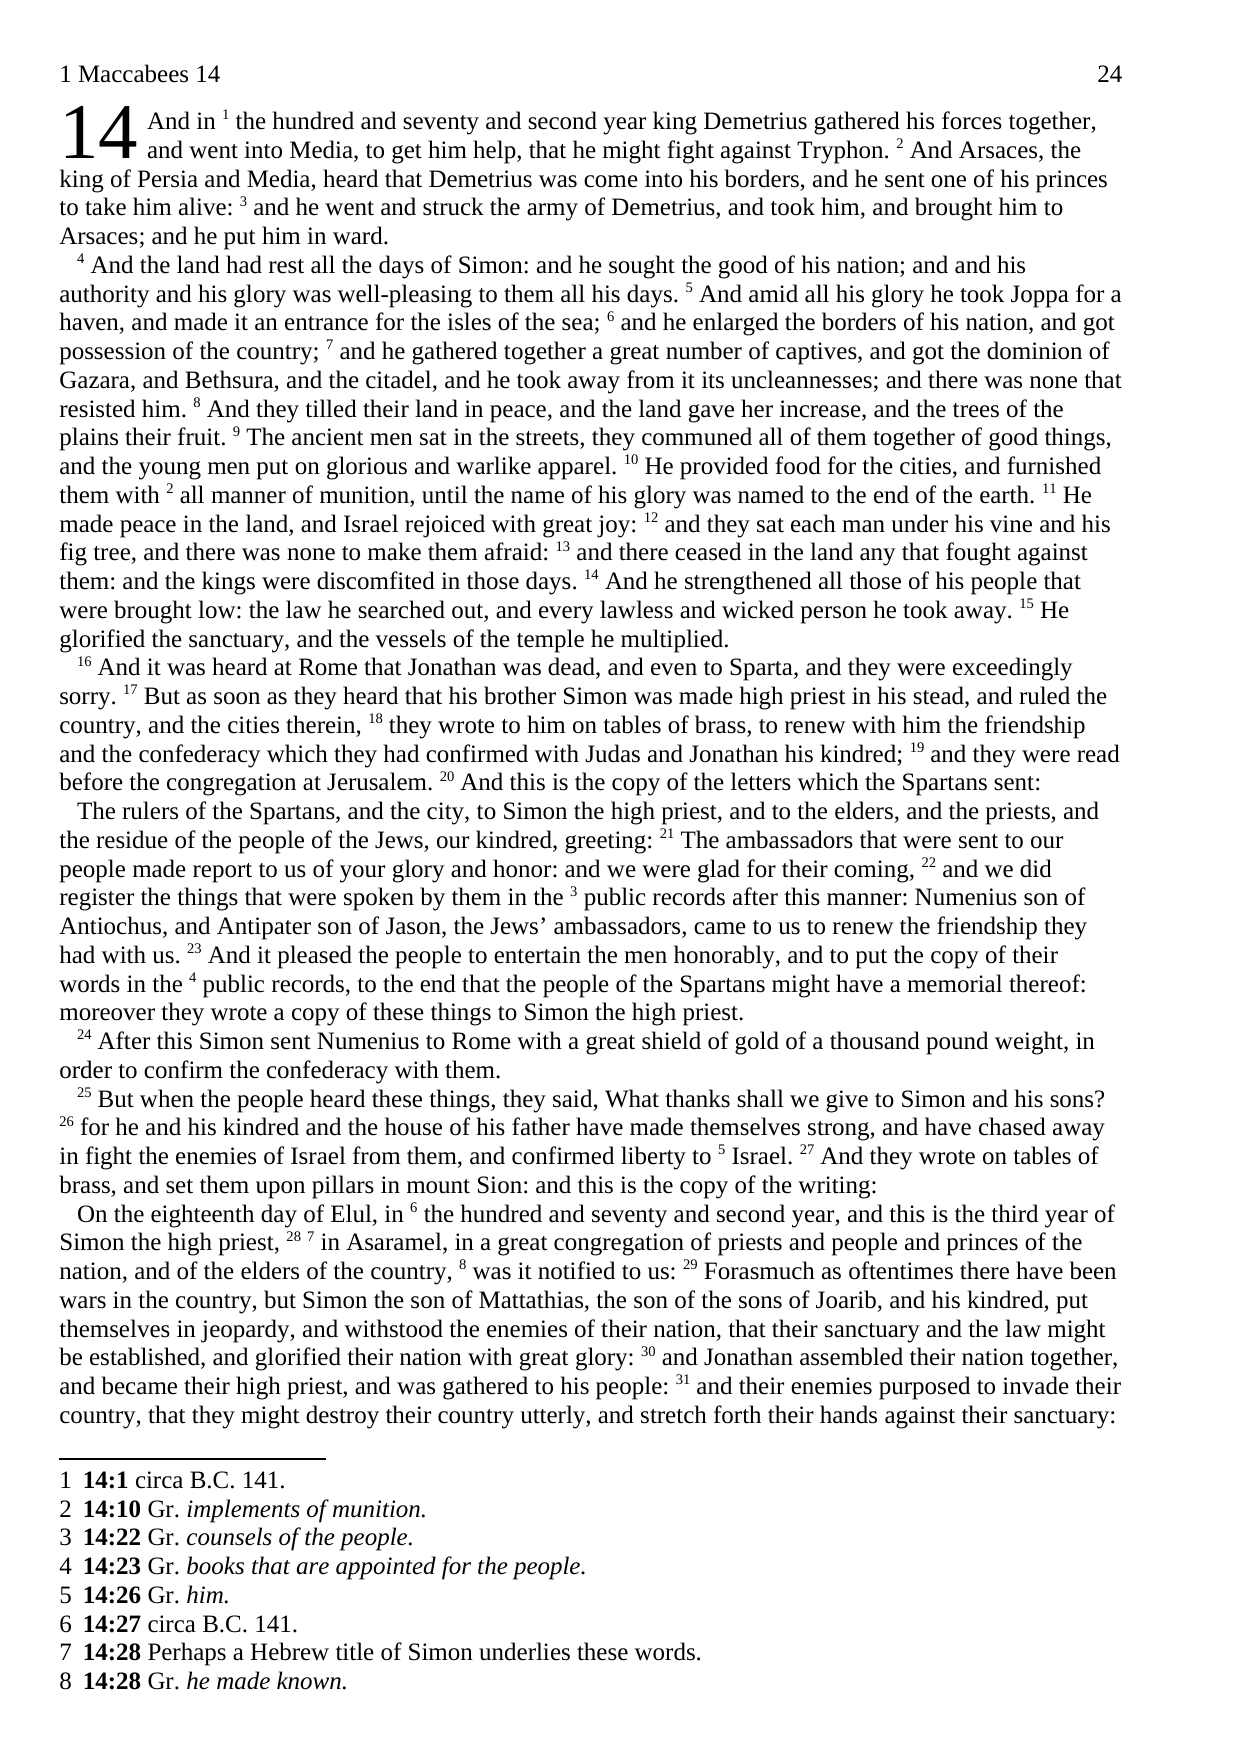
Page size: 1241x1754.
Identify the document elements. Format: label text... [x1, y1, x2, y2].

text 14:22 Gr. counsels of the people. [59, 1522, 1122, 1551]
text 14:10 Gr. implements of munition. [59, 1494, 1122, 1522]
text 25 But when the people heard these things, they said, What thanks shall we give to Simon and his sons? 26 for he and his kindred and the house of his father have made themselves strong, and have chased away in fight the enemies of Israel from them, and confirmed liberty to Israel. 27 And they wrote on tables of brass, and set them upon pillars in mount Sion: and this is the copy of the writing: [59, 1084, 1122, 1199]
text 16 And it was heard at Rome that Jonathan was dead, and even to Sparta, and they were exceedingly sorry. 17 But as soon as they heard that his brother Simon was made high priest in his stead, and ruled the country, and the cities therein, 18 they wrote to him on tables of brass, to renew with him the friendship and the confederacy which they had confirmed with Judas and Jonathan his kindred; 19 and they were read before the congregation at Jerusalem. 20 And this is the copy of the letters which the Spartans sent: [59, 652, 1122, 796]
text 14And in the hundred and seventy and second year king Demetrius gathered his forces together, and went into Media, to get him help, that he might fight against Tryphon. 2 And Arsaces, the king of Persia and Media, heard that Demetrius was come into his borders, and he sent one of his princes to take him alive: 3 and he went and struck the army of Demetrius, and took him, and brought him to Arsaces; and he put him in ward. [59, 106, 1122, 250]
text The rulers of the Spartans, and the city, to Simon the high priest, and to the elders, and the priests, and the residue of the people of the Jews, our kindred, greeting: 21 The ambassadors that were sent to our people made report to us of your glory and honor: and we were glad for their coming, 22 and we did register the things that were spoken by them in the public records after this manner: Numenius son of Antiochus, and Antipater son of Jason, the Jews’ ambassadors, came to us to renew the friendship they had with us. 23 And it pleased the people to entertain the men honorably, and to put the copy of their words in the public records, to the end that the people of the Spartans might have a memorial thereof: moreover they wrote a copy of these things to Simon the high priest. [59, 796, 1122, 1026]
text 14:23 Gr. books that are appointed for the people. [59, 1551, 1122, 1580]
text 14:1 circa B.C. 141. [59, 1465, 1122, 1494]
text 14:28 Gr. he made known. [59, 1666, 1122, 1695]
text 14:27 circa B.C. 141. [59, 1609, 1122, 1637]
text 24 After this Simon sent Numenius to Rome with a great shield of gold of a thousand pound weight, in order to confirm the confederacy with them. [59, 1026, 1122, 1084]
text 14:28 Perhaps a Hebrew title of Simon underlies these words. [59, 1637, 1122, 1666]
text On the eighteenth day of Elul, in the hundred and seventy and second year, and this is the third year of Simon the high priest, 28 in Asaramel, in a great congregation of priests and people and princes of the nation, and of the elders of the country, was it notified to us: 29 Forasmuch as oftentimes there have been wars in the country, but Simon the son of Mattathias, the son of the sons of Joarib, and his kindred, put themselves in jeopardy, and withstood the enemies of their nation, that their sanctuary and the law might be established, and glorified their nation with great glory: 30 and Jonathan assembled their nation together, and became their high priest, and was gathered to his people: 31 and their enemies purposed to invade their country, that they might destroy their country utterly, and stretch forth their hands against their sanctuary: [59, 1199, 1122, 1429]
text 4 And the land had rest all the days of Simon: and he sought the good of his nation; and and his authority and his glory was well-pleasing to them all his days. 5 And amid all his glory he took Joppa for a haven, and made it an entrance for the isles of the sea; 6 and he enlarged the borders of his nation, and got possession of the country; 7 and he gathered together a great number of captives, and got the dominion of Gazara, and Bethsura, and the citadel, and he took away from it its uncleannesses; and there was none that resisted him. 8 And they tilled their land in peace, and the land gave her increase, and the trees of the plains their fruit. 9 The ancient men sat in the streets, they communed all of them together of good things, and the young men put on glorious and warlike apparel. 10 He provided food for the cities, and furnished them with all manner of munition, until the name of his glory was named to the end of the earth. 11 He made peace in the land, and Israel rejoiced with great joy: 12 and they sat each man under his vine and his fig tree, and there was none to make them afraid: 13 and there ceased in the land any that fought against them: and the kings were discomfited in those days. 14 And he strengthened all those of his people that were brought low: the law he searched out, and every lawless and wicked person he took away. 15 He glorified the sanctuary, and the vessels of the temple he multiplied. [59, 250, 1122, 652]
text 14:26 Gr. him. [59, 1580, 1122, 1609]
